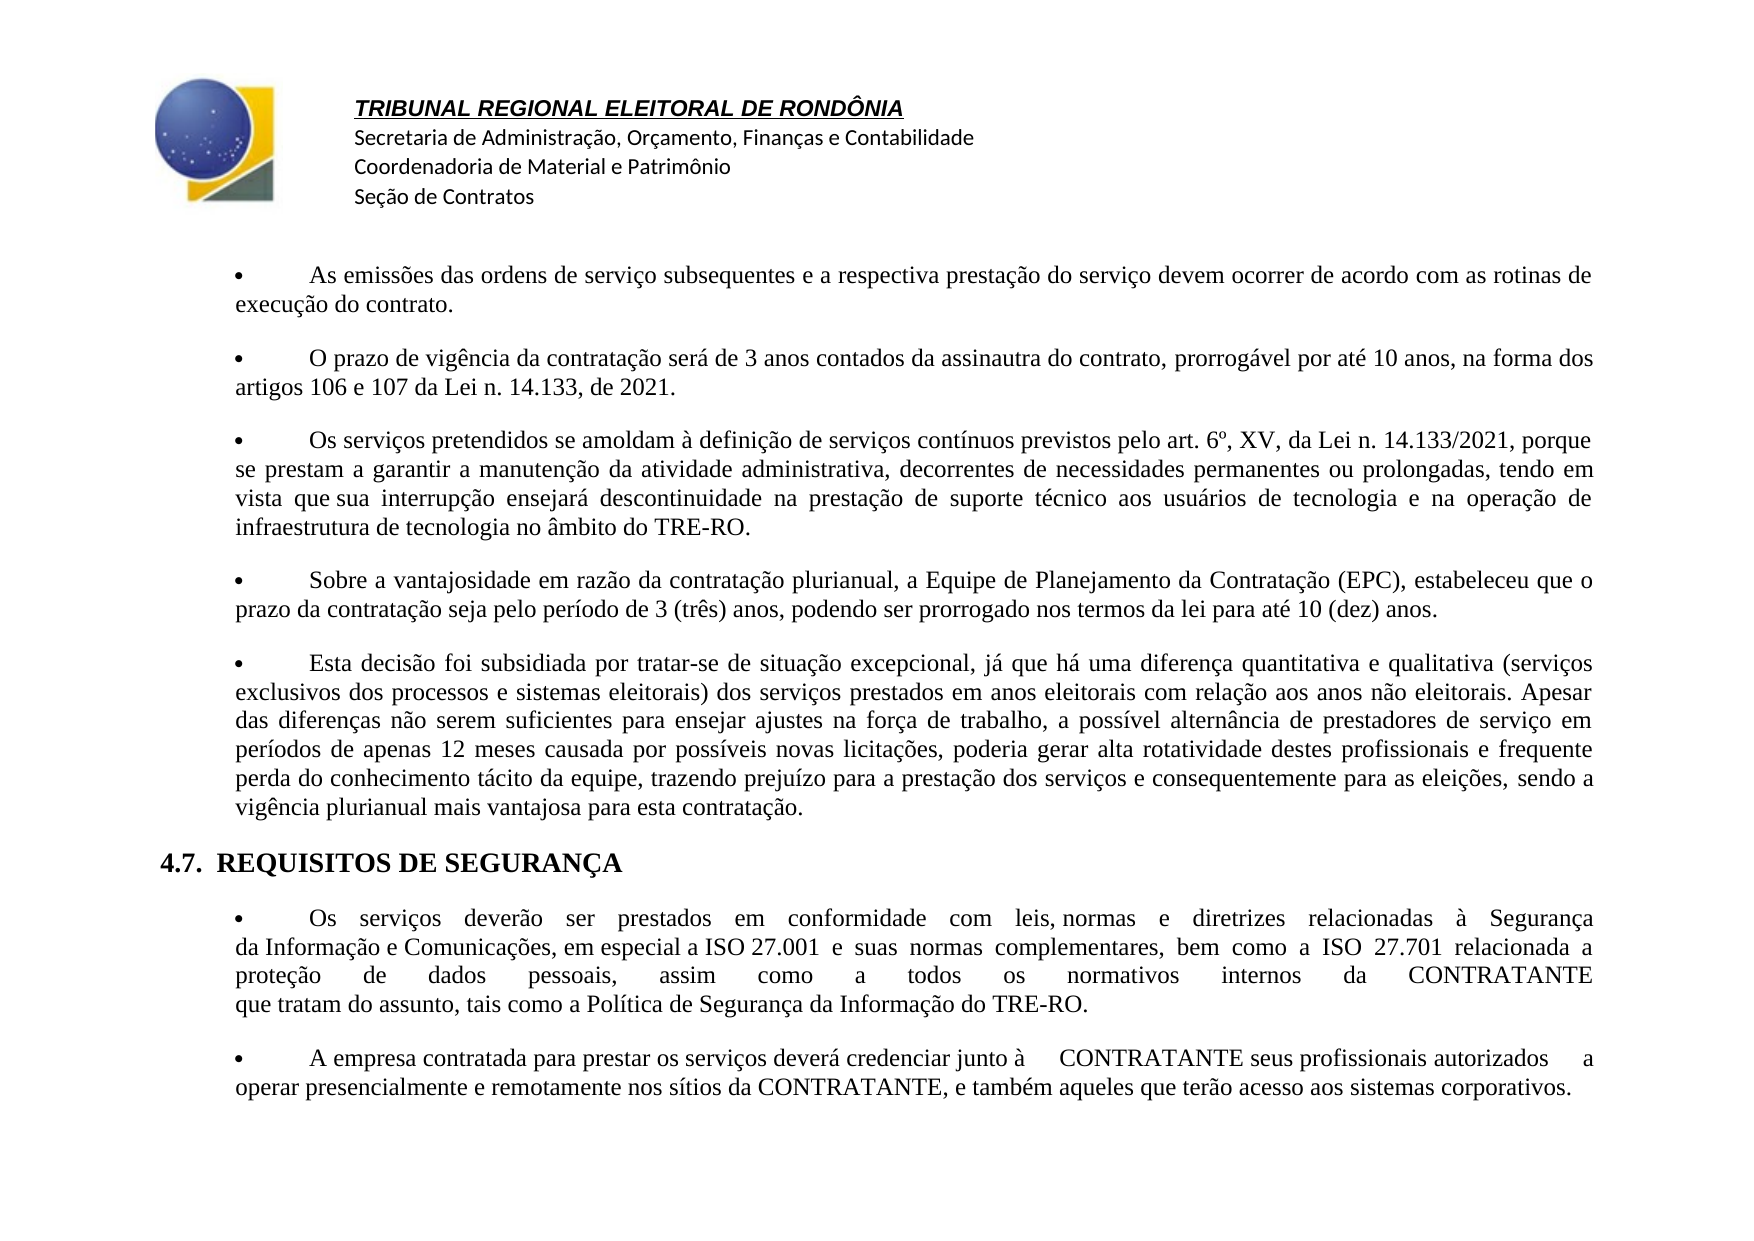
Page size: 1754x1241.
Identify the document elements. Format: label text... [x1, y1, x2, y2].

list A empresa contratada para prestar os serviços deverá credenciar junto à CONTRATANTE seus profissionais autorizados a operar presencialmente e remotamente nos sítios da CONTRATANTE, e também aqueles que terão acesso aos sistemas corporativos. [235, 1043, 1594, 1101]
list Esta decisão foi subsidiada por tratar-se de situação excepcional, já que há uma diferença quantitativa e qualitativa (serviços exclusivos dos processos e sistemas eleitorais) dos serviços prestados em anos eleitorais com relação aos anos não eleitorais. Apesar das diferenças não serem suficientes para ensejar ajustes na força de trabalho, a possível alternância de prestadores de serviço em períodos de apenas 12 meses causada por possíveis novas licitações, poderia gerar alta rotatividade destes profissionais e frequente perda do conhecimento tácito da equipe, trazendo prejuízo para a prestação dos serviços e consequentemente para as eleições, sendo a vigência plurianual mais vantajosa para esta contratação. [235, 648, 1594, 821]
list Sobre a vantajosidade em razão da contratação plurianual, a Equipe de Planejamento da Contratação (EPC), estabeleceu que o prazo da contratação seja pelo período de 3 (três) anos, podendo ser prorrogado nos termos da lei para até 10 (dez) anos. [235, 566, 1594, 623]
list As emissões das ordens de serviço subsequentes e a respectiva prestação do serviço devem ocorrer de acordo com as rotinas de execução do contrato. [235, 261, 1594, 318]
list Os serviços deverão ser prestados em conformidade com leis, normas e diretrizes relacionadas à Segurança da Informação e Comunicações, em especial a ISO 27.001 e suas normas complementares, bem como a ISO 27.701 relacionada a proteção de dados pessoais, assim como a todos os normativos internos da CONTRATANTE que tratam do assunto, tais como a Política de Segurança da Informação do TRE-RO. [235, 903, 1594, 1018]
text 4.7. REQUISITOS DE SEGURANÇA [160, 846, 1594, 878]
list O prazo de vigência da contratação será de 3 anos contados da assinautra do contrato, prorrogável por até 10 anos, na forma dos artigos 106 e 107 da Lei n. 14.133, de 2021. [235, 343, 1594, 401]
list Os serviços pretendidos se amoldam à definição de serviços contínuos previstos pelo art. 6º, XV, da Lei n. 14.133/2021, porque se prestam a garantir a manutenção da atividade administrativa, decorrentes de necessidades permanentes ou prolongadas, tendo em vista que sua interrupção ensejará descontinuidade na prestação de suporte técnico aos usuários de tecnologia e na operação de infraestrutura de tecnologia no âmbito do TRE-RO. [235, 426, 1594, 541]
